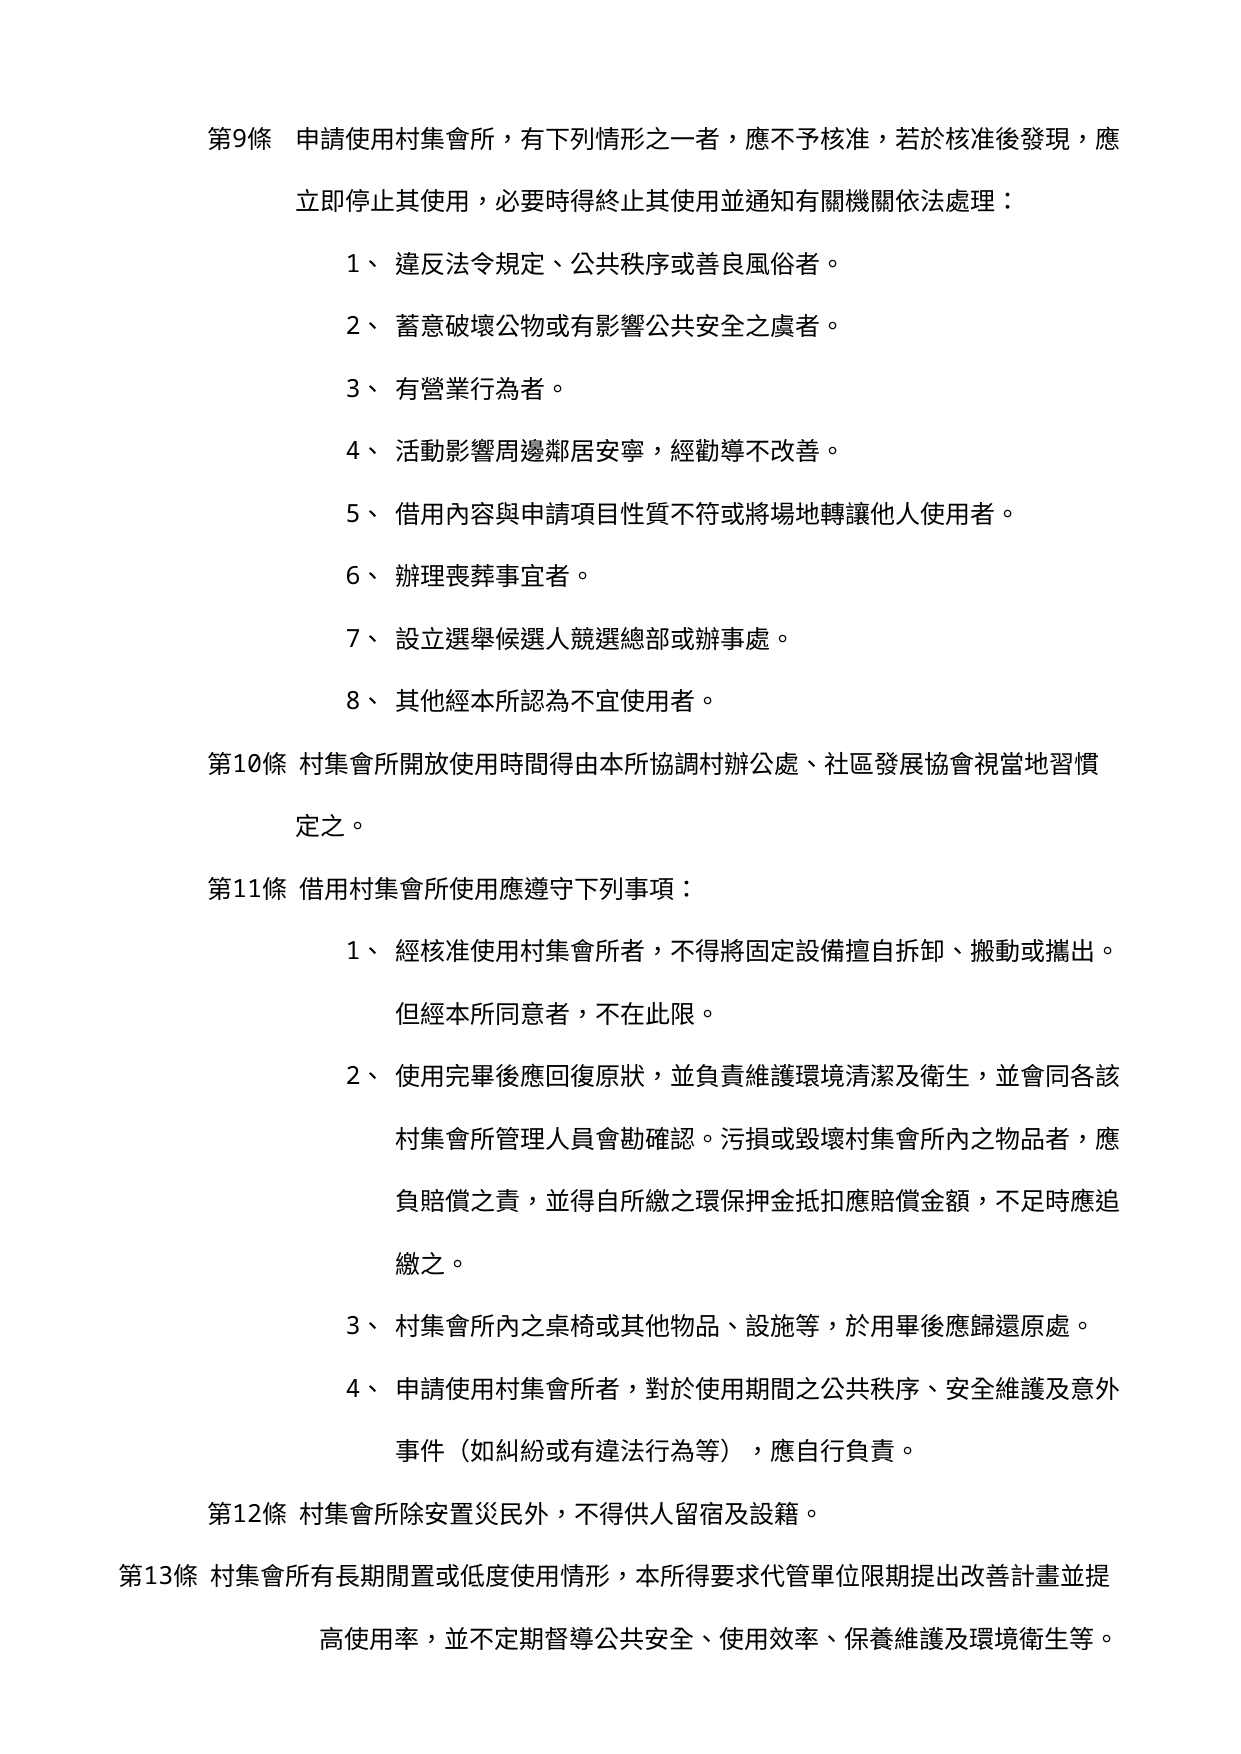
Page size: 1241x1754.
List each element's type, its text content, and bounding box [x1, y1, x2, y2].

list 有營業行為者。 [345, 346, 1122, 408]
list 村集會所有長期閒置或低度使用情形，本所得要求代管單位限期提出改善計畫並提高使用率，並不定期督導公共安全、使用效率、保養維護及環境衛生等。 [118, 1533, 1122, 1658]
list 蓄意破壞公物或有影響公共安全之虞者。 [345, 283, 1122, 346]
list 借用村集會所使用應遵守下列事項： [207, 846, 1122, 908]
list 使用完畢後應回復原狀，並負責維護環境清潔及衛生，並會同各該村集會所管理人員會勘確認。污損或毀壞村集會所內之物品者，應負賠償之責，並得自所繳之環保押金抵扣應賠償金額，不足時應追繳之。 [345, 1033, 1122, 1283]
list 經核准使用村集會所者，不得將固定設備擅自拆卸、搬動或攜出。但經本所同意者，不在此限。 [345, 908, 1122, 1033]
list 活動影響周邊鄰居安寧，經勸導不改善。 [345, 408, 1122, 471]
list 違反法令規定、公共秩序或善良風俗者。 [345, 221, 1122, 283]
list 其他經本所認為不宜使用者。 [345, 658, 1122, 721]
list 村集會所內之桌椅或其他物品、設施等，於用畢後應歸還原處。 [345, 1283, 1122, 1346]
list 設立選舉候選人競選總部或辦事處。 [345, 596, 1122, 658]
list 辦理喪葬事宜者。 [345, 533, 1122, 596]
list 村集會所除安置災民外，不得供人留宿及設籍。 [207, 1471, 1122, 1533]
list 借用內容與申請項目性質不符或將場地轉讓他人使用者。 [345, 471, 1122, 533]
list 村集會所開放使用時間得由本所協調村辦公處、社區發展協會視當地習慣定之。 [207, 721, 1122, 846]
list 申請使用村集會所，有下列情形之一者，應不予核准，若於核准後發現，應立即停止其使用，必要時得終止其使用並通知有關機關依法處理： [207, 96, 1122, 221]
list 申請使用村集會所者，對於使用期間之公共秩序、安全維護及意外事件（如糾紛或有違法行為等），應自行負責。 [345, 1346, 1122, 1471]
